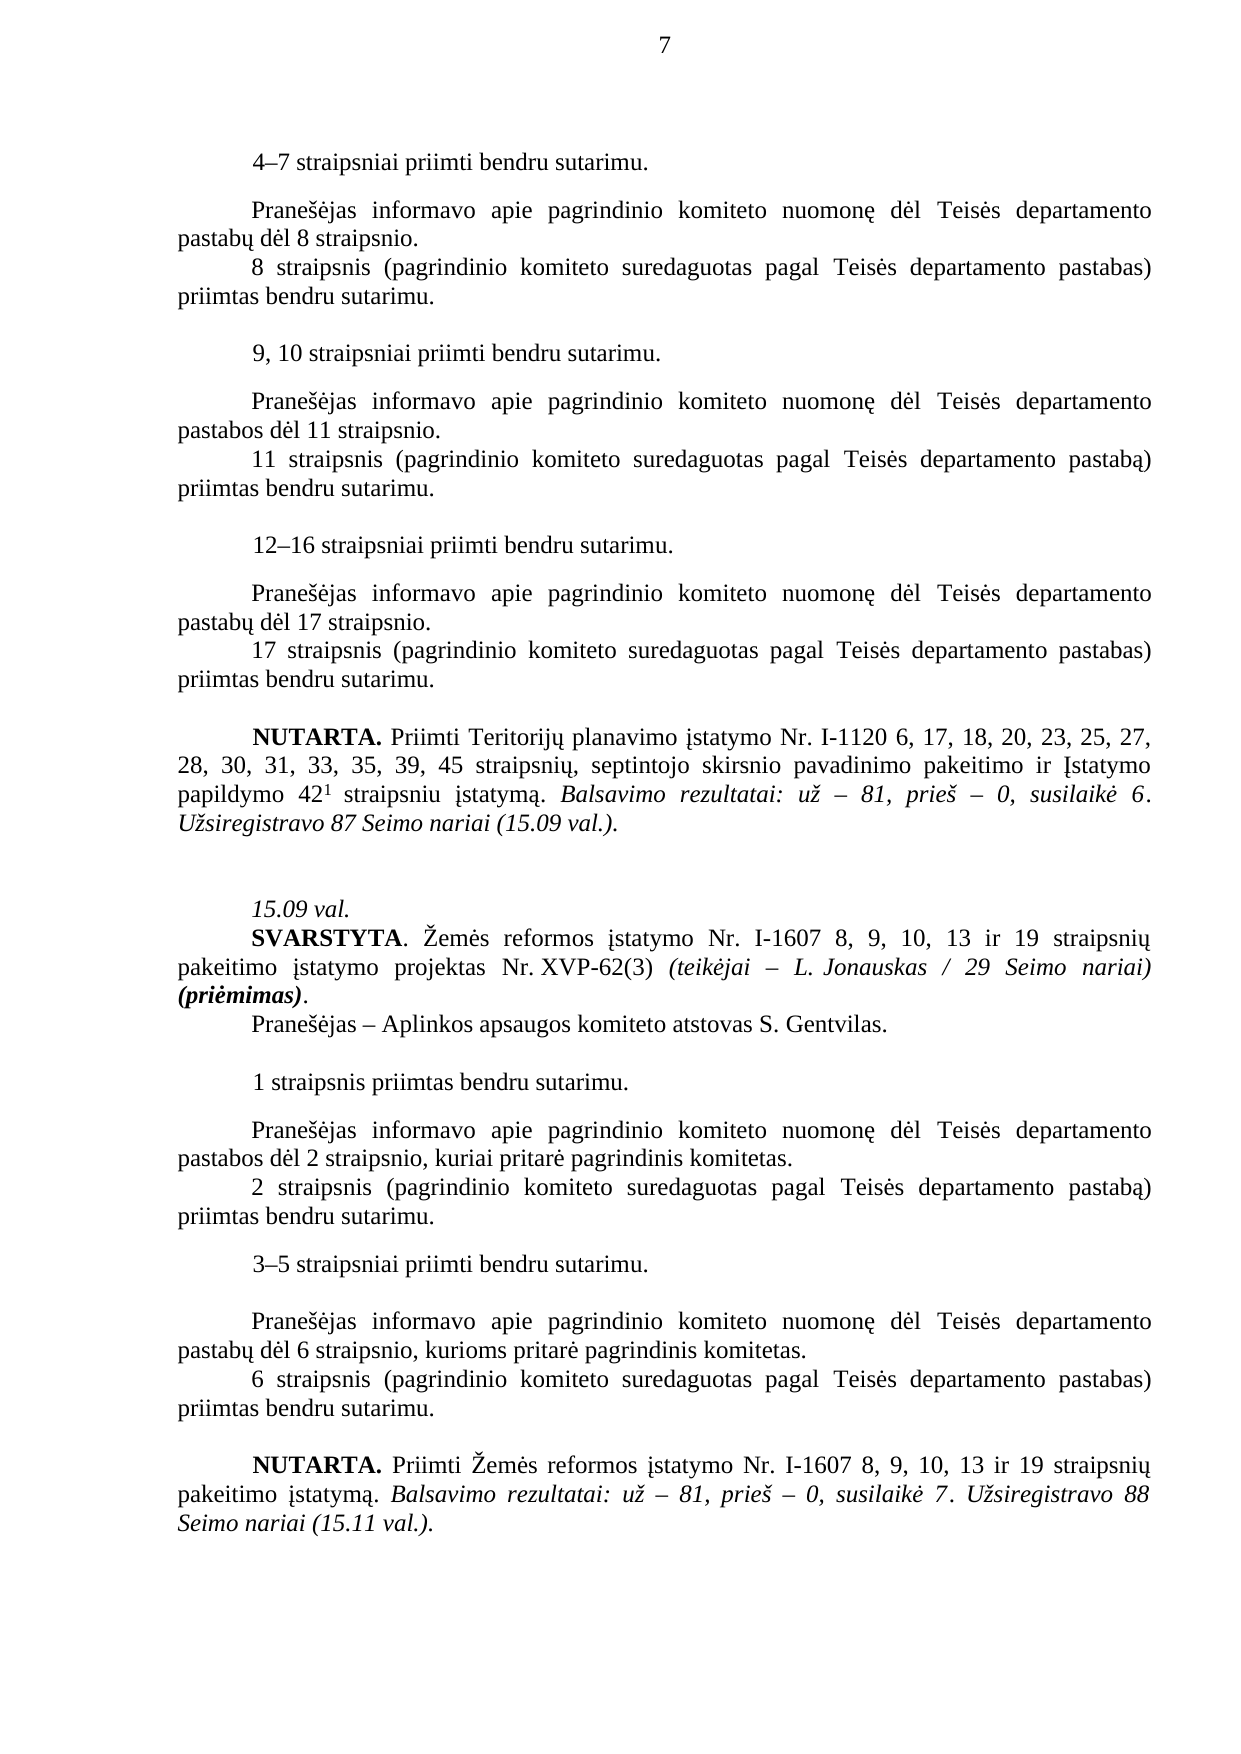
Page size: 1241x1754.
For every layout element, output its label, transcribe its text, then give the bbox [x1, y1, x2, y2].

text 6 straipsnis (pagrindinio komiteto suredaguotas pagal Teisės departamento pastabas) priimtas bendru sutarimu. [177, 1364, 1152, 1421]
text 15.09 val. [177, 894, 1152, 923]
text Pranešėjas – Aplinkos apsaugos komiteto atstovas S. Gentvilas. [177, 1009, 1152, 1038]
text 4–7 straipsniai priimti bendru sutarimu. [177, 147, 1152, 176]
text 1 straipsnis priimtas bendru sutarimu. [177, 1067, 1152, 1096]
text 11 straipsnis (pagrindinio komiteto suredaguotas pagal Teisės departamento pastabą) priimtas bendru sutarimu. [177, 444, 1152, 501]
text SVARSTYTA. Žemės reformos įstatymo Nr. I-1607 8, 9, 10, 13 ir 19 straipsnių pakeitimo įstatymo projektas Nr. XVP-62(3) (teikėjai – L. Jonauskas / 29 Seimo nariai) (priėmimas). [177, 923, 1152, 1009]
text 2 straipsnis (pagrindinio komiteto suredaguotas pagal Teisės departamento pastabą) priimtas bendru sutarimu. [177, 1172, 1152, 1230]
text Pranešėjas informavo apie pagrindinio komiteto nuomonę dėl Teisės departamento pastabos dėl 11 straipsnio. [177, 386, 1152, 444]
text 12–16 straipsniai priimti bendru sutarimu. [177, 530, 1152, 559]
text 9, 10 straipsniai priimti bendru sutarimu. [177, 338, 1152, 367]
text Pranešėjas informavo apie pagrindinio komiteto nuomonę dėl Teisės departamento pastabų dėl 6 straipsnio, kurioms pritarė pagrindinis komitetas. [177, 1306, 1152, 1364]
text NUTARTA. Priimti Teritorijų planavimo įstatymo Nr. I-1120 6, 17, 18, 20, 23, 25, 27, 28, 30, 31, 33, 35, 39, 45 straipsnių, septintojo skirsnio pavadinimo pakeitimo ir Įstatymo papildymo 421 straipsniu įstatymą. Balsavimo rezultatai: už – 81, prieš – 0, susilaikė 6. Užsiregistravo 87 Seimo nariai (15.09 val.). [177, 722, 1152, 837]
text NUTARTA. Priimti Žemės reformos įstatymo Nr. I-1607 8, 9, 10, 13 ir 19 straipsnių pakeitimo įstatymą. Balsavimo rezultatai: už – 81, prieš – 0, susilaikė 7. Užsiregistravo 88 Seimo nariai (15.11 val.). [177, 1450, 1152, 1536]
text 3–5 straipsniai priimti bendru sutarimu. [177, 1249, 1152, 1278]
text 17 straipsnis (pagrindinio komiteto suredaguotas pagal Teisės departamento pastabas) priimtas bendru sutarimu. [177, 636, 1152, 693]
text Pranešėjas informavo apie pagrindinio komiteto nuomonę dėl Teisės departamento pastabų dėl 8 straipsnio. [177, 195, 1152, 252]
text Pranešėjas informavo apie pagrindinio komiteto nuomonę dėl Teisės departamento pastabos dėl 2 straipsnio, kuriai pritarė pagrindinis komitetas. [177, 1115, 1152, 1172]
text Pranešėjas informavo apie pagrindinio komiteto nuomonę dėl Teisės departamento pastabų dėl 17 straipsnio. [177, 578, 1152, 636]
text 8 straipsnis (pagrindinio komiteto suredaguotas pagal Teisės departamento pastabas) priimtas bendru sutarimu. [177, 252, 1152, 310]
